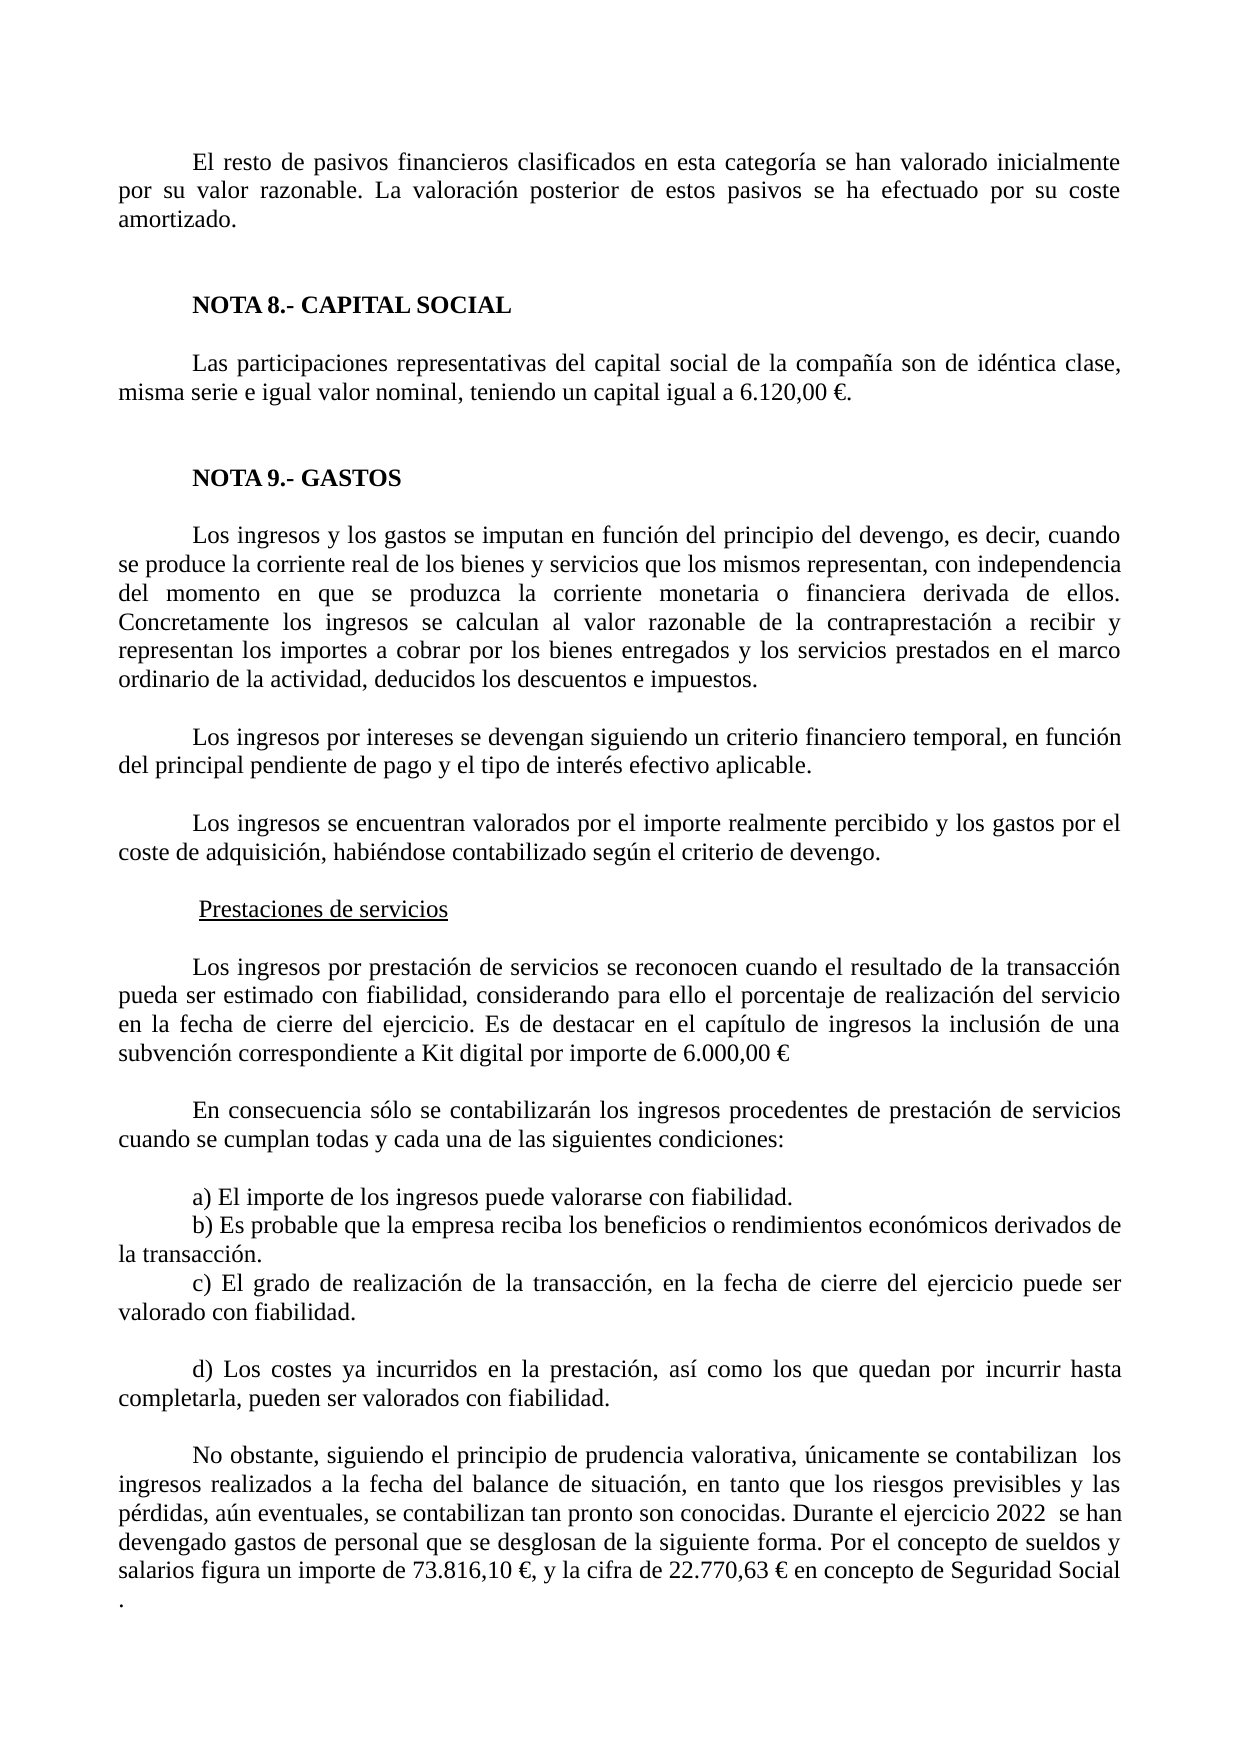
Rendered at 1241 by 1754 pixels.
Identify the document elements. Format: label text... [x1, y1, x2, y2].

text Los ingresos y los gastos se imputan en función del principio del devengo, es decir, cuando se produce la corriente real de los bienes y servicios que los mismos representan, con independencia del momento en que se produzca la corriente monetaria o financiera derivada de ellos. Concretamente los ingresos se calculan al valor razonable de la contraprestación a recibir y representan los importes a cobrar por los bienes entregados y los servicios prestados en el marco ordinario de la actividad, deducidos los descuentos e impuestos. [118, 521, 1122, 693]
text Prestaciones de servicios [118, 894, 1122, 923]
text Las participaciones representativas del capital social de la compañía son de idéntica clase, misma serie e igual valor nominal, teniendo un capital igual a 6.120,00 €. [118, 348, 1122, 406]
text En consecuencia sólo se contabilizarán los ingresos procedentes de prestación de servicios cuando se cumplan todas y cada una de las siguientes condiciones: [118, 1096, 1122, 1153]
text Los ingresos por prestación de servicios se reconocen cuando el resultado de la transacción pueda ser estimado con fiabilidad, considerando para ello el porcentaje de realización del servicio en la fecha de cierre del ejercicio. Es de destacar en el capítulo de ingresos la inclusión de una subvención correspondiente a Kit digital por importe de 6.000,00 € [118, 952, 1122, 1067]
text a) El importe de los ingresos puede valorarse con fiabilidad. [118, 1182, 1122, 1211]
text d) Los costes ya incurridos en la prestación, así como los que quedan por incurrir hasta completarla, pueden ser valorados con fiabilidad. [118, 1354, 1122, 1412]
text NOTA 9.- GASTOS [118, 463, 1122, 492]
text b) Es probable que la empresa reciba los beneficios o rendimientos económicos derivados de la transacción. [118, 1211, 1122, 1268]
text Los ingresos se encuentran valorados por el importe realmente percibido y los gastos por el coste de adquisición, habiéndose contabilizado según el criterio de devengo. [118, 808, 1122, 866]
text NOTA 8.- CAPITAL SOCIAL [118, 291, 1122, 319]
text c) El grado de realización de la transacción, en la fecha de cierre del ejercicio puede ser valorado con fiabilidad. [118, 1268, 1122, 1326]
text El resto de pasivos financieros clasificados en esta categoría se han valorado inicialmente por su valor razonable. La valoración posterior de estos pasivos se ha efectuado por su coste amortizado. [118, 147, 1122, 233]
text Los ingresos por intereses se devengan siguiendo un criterio financiero temporal, en función del principal pendiente de pago y el tipo de interés efectivo aplicable. [118, 722, 1122, 779]
text No obstante, siguiendo el principio de prudencia valorativa, únicamente se contabilizan los ingresos realizados a la fecha del balance de situación, en tanto que los riesgos previsibles y las pérdidas, aún eventuales, se contabilizan tan pronto son conocidas. Durante el ejercicio 2022 se han devengado gastos de personal que se desglosan de la siguiente forma. Por el concepto de sueldos y salarios figura un importe de 73.816,10 €, y la cifra de 22.770,63 € en concepto de Seguridad Social . [118, 1441, 1122, 1613]
